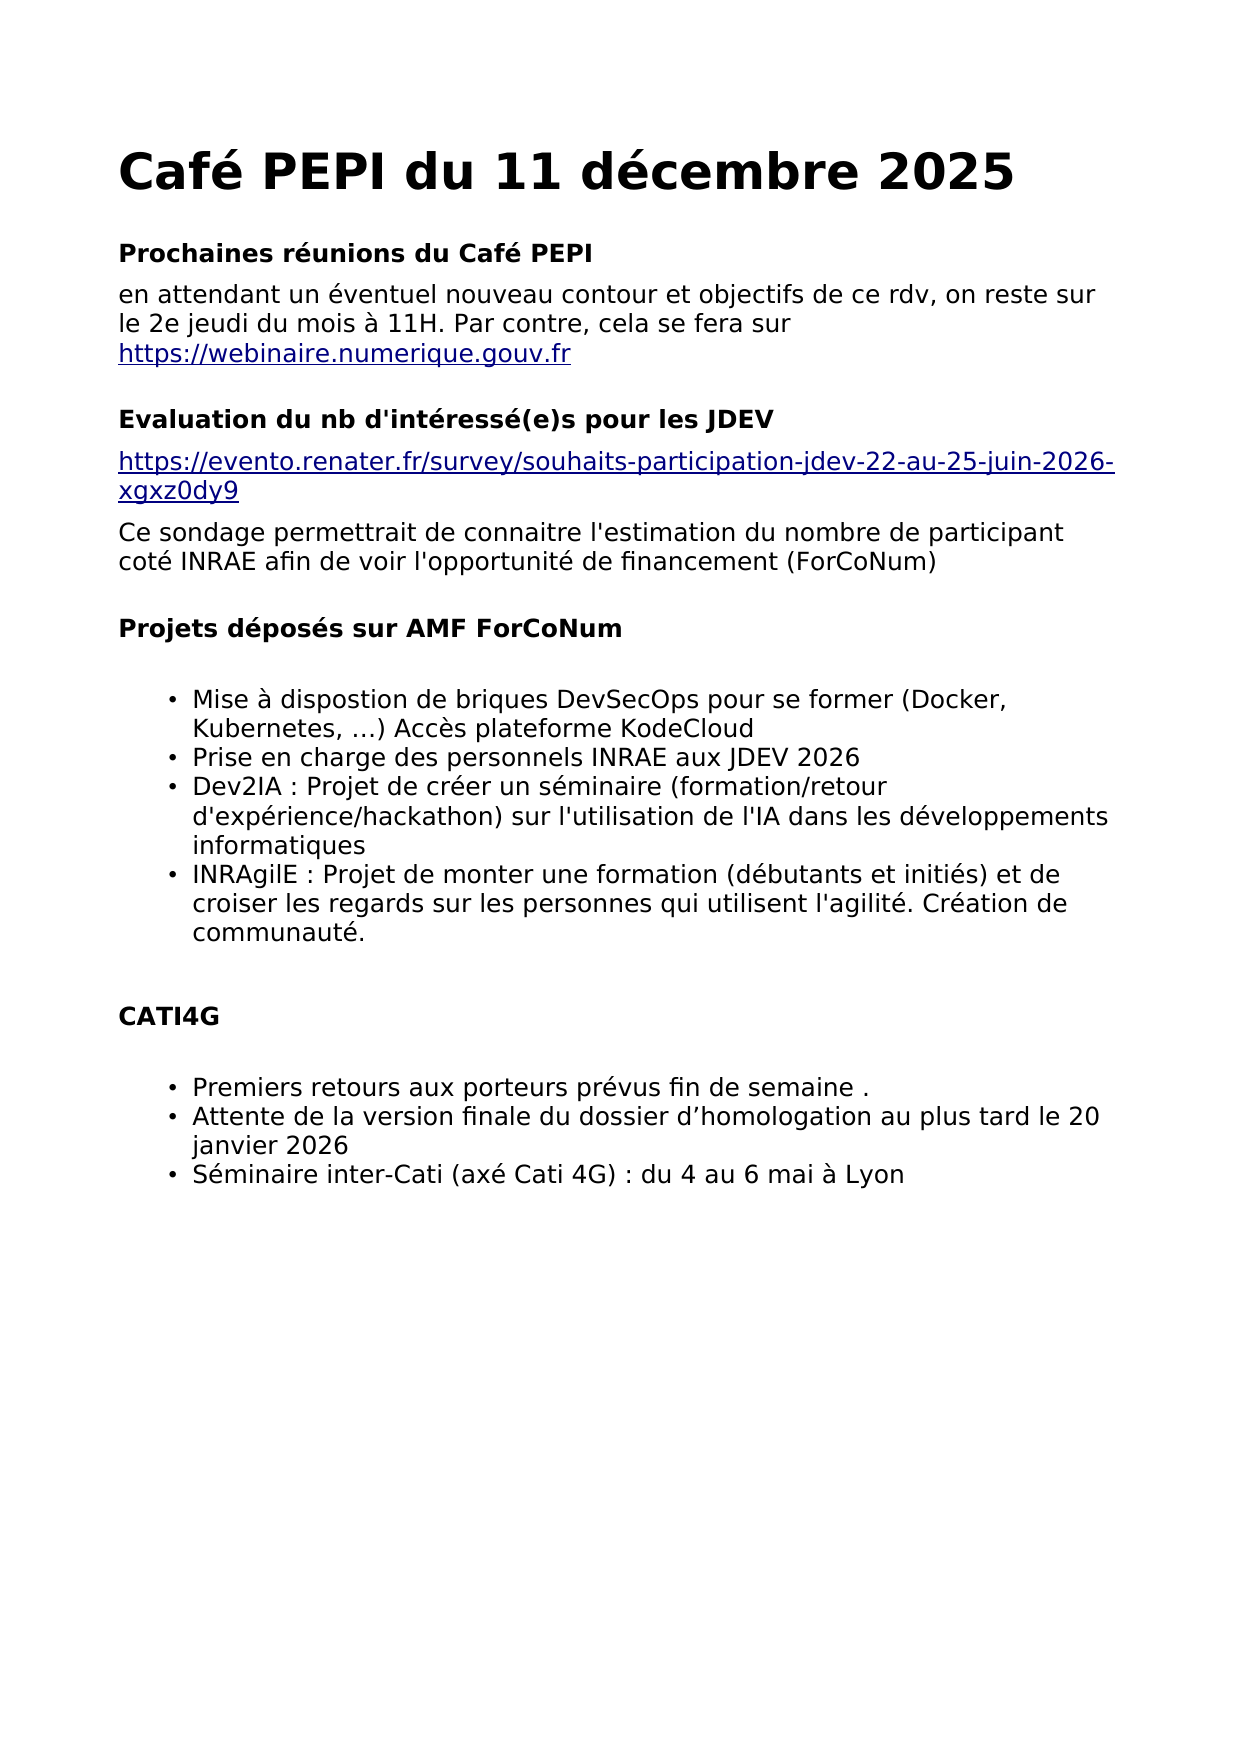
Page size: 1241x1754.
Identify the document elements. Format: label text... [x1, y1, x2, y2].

text Ce sondage permettrait de connaitre l'estimation du nombre de participant coté INRAE afin de voir l'opportunité de financement (ForCoNum) [118, 518, 1122, 576]
list Premiers retours aux porteurs prévus fin de semaine . [177, 1073, 1122, 1102]
subtitle Café PEPI du 11 décembre 2025 [118, 143, 1122, 201]
text en attendant un éventuel nouveau contour et objectifs de ce rdv, on reste sur le 2e jeudi du mois à 11H. Par contre, cela se fera sur https://webinaire.numerique.gouv.fr [118, 281, 1122, 368]
text https://evento.renater.fr/survey/souhaits-participation-jdev-22-au-25-juin-2026-xgxz0dy9 [118, 447, 1122, 506]
list Mise à dispostion de briques DevSecOps pour se former (Docker, Kubernetes, …) Accès plateforme KodeCloud [177, 685, 1122, 743]
list INRAgilE : Projet de monter une formation (débutants et initiés) et de croiser les regards sur les personnes qui utilisent l'agilité. Création de communauté. [177, 860, 1122, 947]
subtitle CATI4G [118, 1002, 1122, 1031]
subtitle Prochaines réunions du Café PEPI [118, 239, 1122, 268]
list Prise en charge des personnels INRAE aux JDEV 2026 [177, 743, 1122, 772]
list Séminaire inter-Cati (axé Cati 4G) : du 4 au 6 mai à Lyon [177, 1161, 1122, 1190]
subtitle Projets déposés sur AMF ForCoNum [118, 614, 1122, 643]
subtitle Evaluation du nb d'intéressé(e)s pour les JDEV [118, 406, 1122, 435]
list Attente de la version finale du dossier d’homologation au plus tard le 20 janvier 2026 [177, 1102, 1122, 1161]
list Dev2IA : Projet de créer un séminaire (formation/retour d'expérience/hackathon) sur l'utilisation de l'IA dans les développements informatiques [177, 772, 1122, 860]
